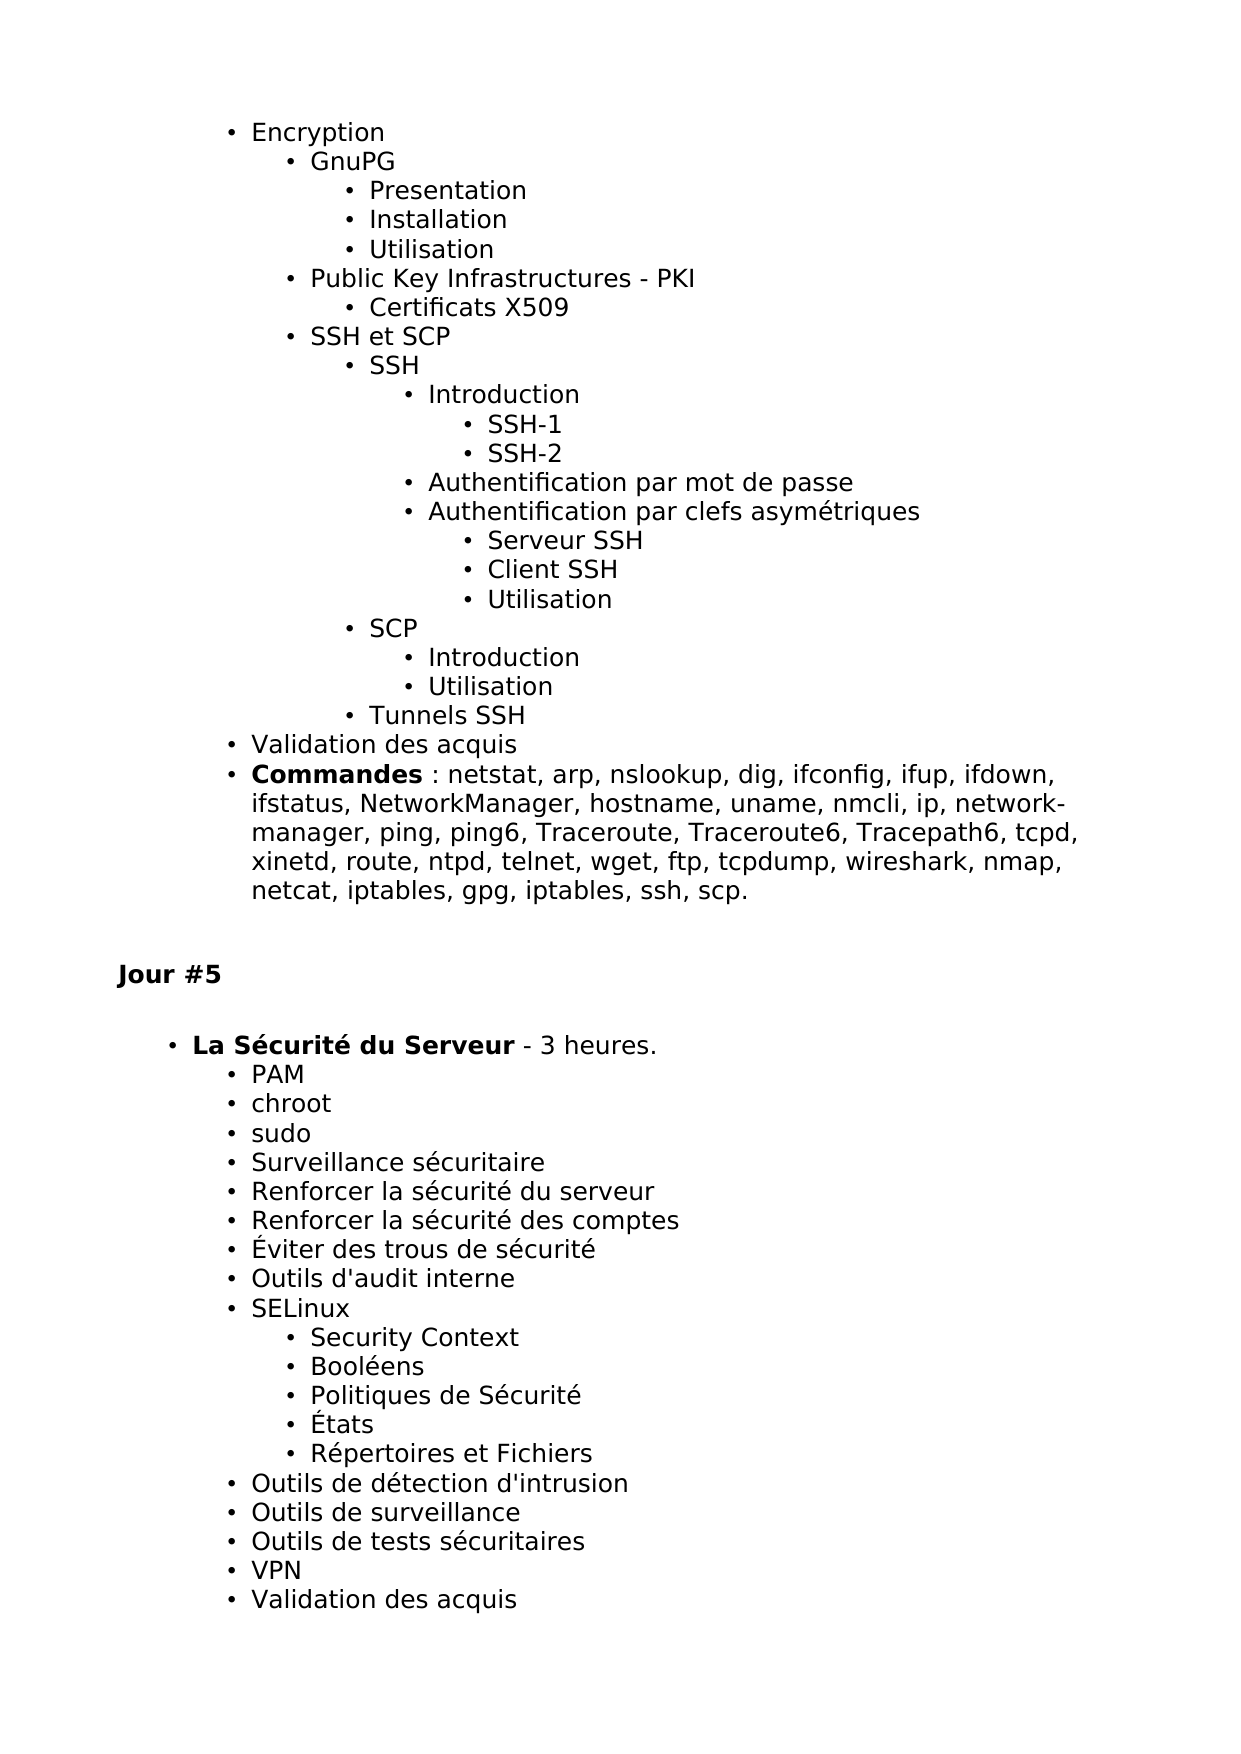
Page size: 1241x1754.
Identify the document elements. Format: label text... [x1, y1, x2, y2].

list Presentation [354, 176, 1122, 206]
list Security Context [295, 1323, 1122, 1352]
list Client SSH [472, 556, 1122, 585]
list La Sécurité du Serveur - 3 heures. [177, 1031, 1122, 1060]
list Répertoires et Fichiers [295, 1439, 1122, 1469]
list Public Key Infrastructures - PKI [295, 264, 1122, 293]
list Renforcer la sécurité des comptes [236, 1206, 1122, 1235]
list Politiques de Sécurité [295, 1381, 1122, 1410]
list Certificats X509 [354, 293, 1122, 322]
subtitle Jour #5 [118, 960, 1122, 989]
list Introduction [413, 381, 1122, 410]
list Validation des acquis [236, 1585, 1122, 1614]
list Introduction [413, 643, 1122, 672]
list Utilisation [413, 672, 1122, 701]
list Éviter des trous de sécurité [236, 1235, 1122, 1264]
list GnuPG [295, 147, 1122, 176]
list SELinux [236, 1294, 1122, 1323]
list Utilisation [472, 585, 1122, 614]
list PAM [236, 1060, 1122, 1089]
list Encryption [236, 118, 1122, 147]
list SSH [354, 351, 1122, 381]
list Commandes : netstat, arp, nslookup, dig, ifconfig, ifup, ifdown, ifstatus, NetworkManager, hostname, uname, nmcli, ip, network-manager, ping, ping6, Traceroute, Traceroute6, Tracepath6, tcpd, xinetd, route, ntpd, telnet, wget, ftp, tcpdump, wireshark, nmap, netcat, iptables, gpg, iptables, ssh, scp. [236, 760, 1122, 906]
list SSH-1 [472, 410, 1122, 439]
list Surveillance sécuritaire [236, 1148, 1122, 1177]
list Renforcer la sécurité du serveur [236, 1177, 1122, 1206]
list Utilisation [354, 235, 1122, 264]
list Outils de surveillance [236, 1498, 1122, 1527]
list Outils de tests sécuritaires [236, 1527, 1122, 1556]
list SCP [354, 614, 1122, 643]
list Validation des acquis [236, 731, 1122, 760]
list Tunnels SSH [354, 701, 1122, 731]
list SSH-2 [472, 439, 1122, 468]
list chroot [236, 1089, 1122, 1119]
list Serveur SSH [472, 526, 1122, 556]
list Booléens [295, 1352, 1122, 1381]
list Outils d'audit interne [236, 1264, 1122, 1294]
list États [295, 1410, 1122, 1439]
list sudo [236, 1119, 1122, 1148]
list SSH et SCP [295, 322, 1122, 351]
list Installation [354, 206, 1122, 235]
list Outils de détection d'intrusion [236, 1469, 1122, 1498]
list Authentification par clefs asymétriques [413, 497, 1122, 526]
list VPN [236, 1556, 1122, 1585]
list Authentification par mot de passe [413, 468, 1122, 497]
